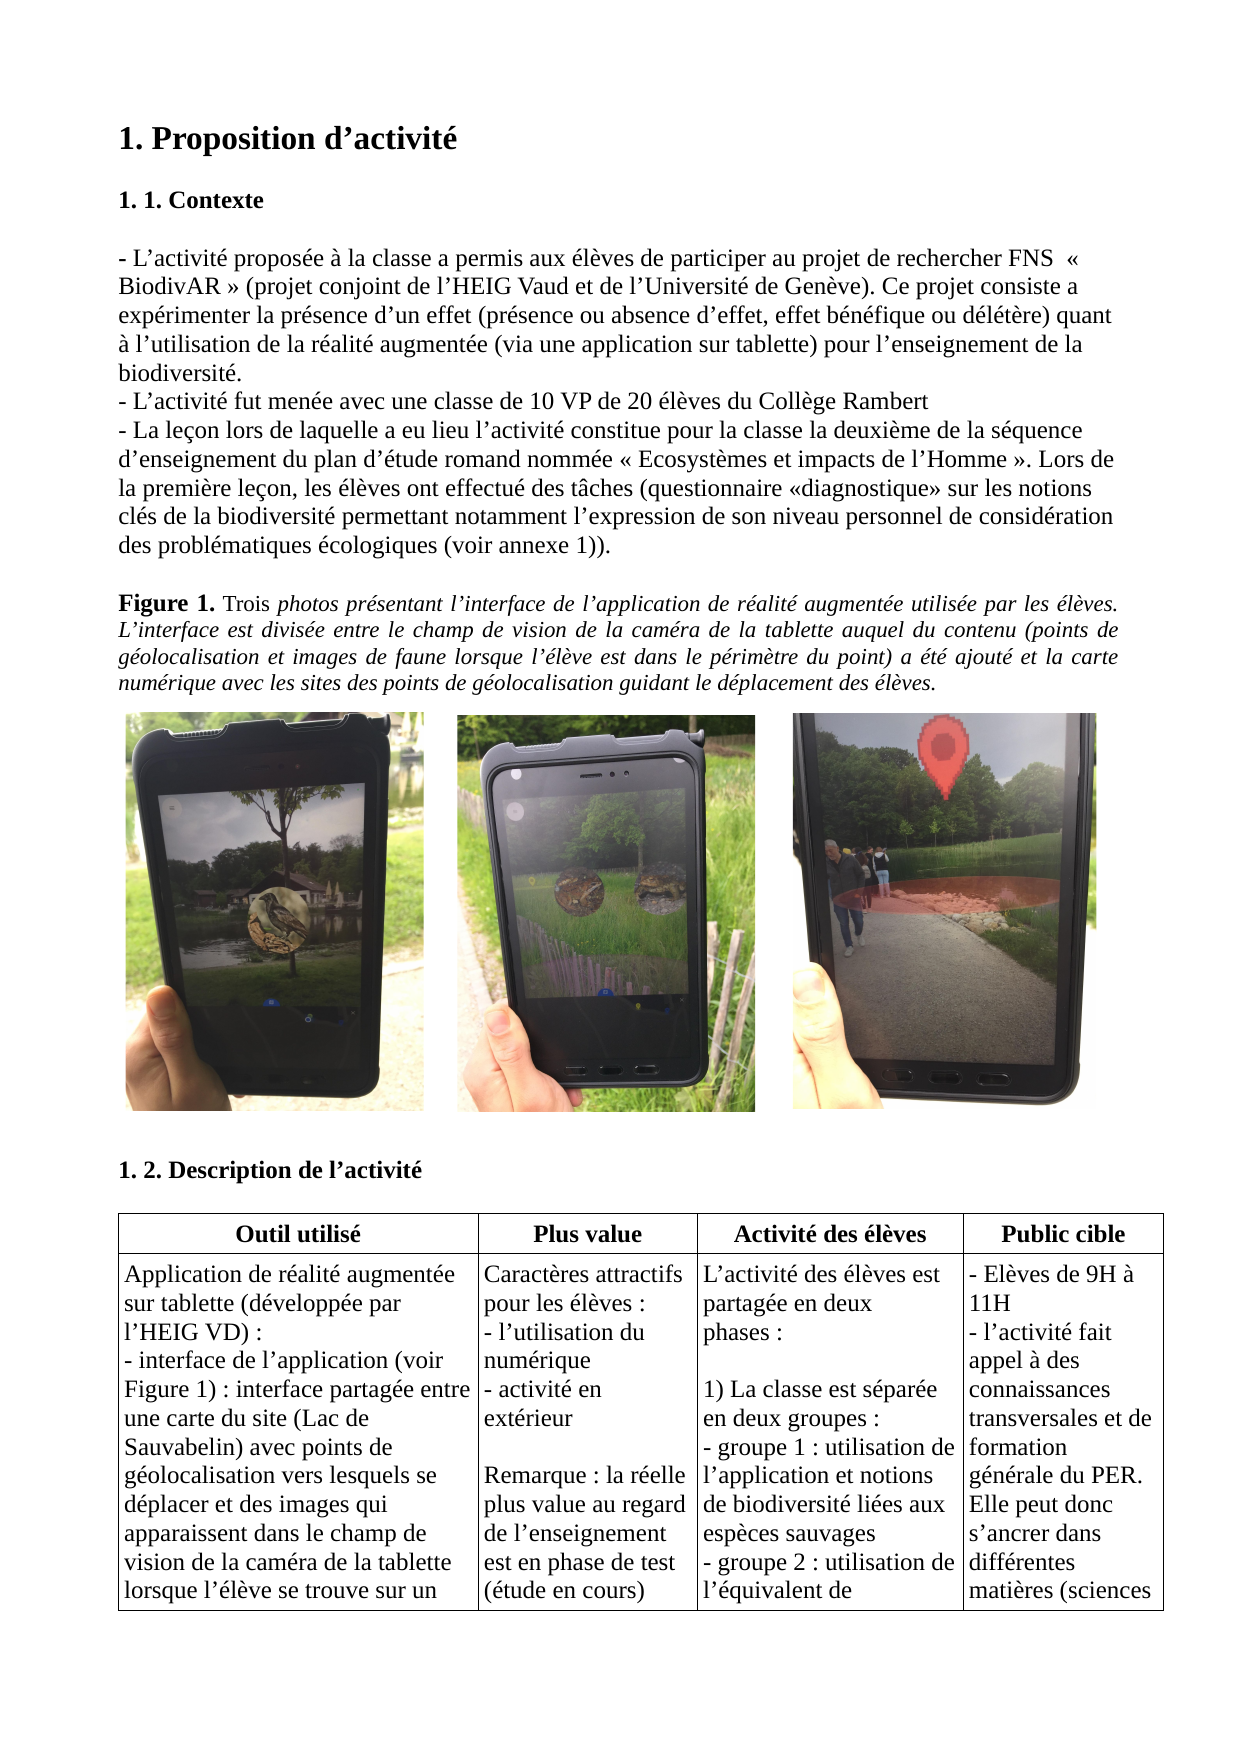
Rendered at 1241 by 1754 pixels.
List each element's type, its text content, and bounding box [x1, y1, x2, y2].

text 1. 1. Contexte [118, 185, 1122, 214]
picture [792, 713, 1097, 1109]
text 1. Proposition d’activité [118, 118, 1122, 156]
table_cell - Elèves de 9H à 11H - l’activité fait appel à des connaissances transversales et de formation générale du PER. Elle peut donc s’ancrer dans différentes matières (sciences [964, 1254, 1163, 1610]
text Figure 1. Trois photos présentant l’interface de l’application de réalité augmentée utilisée par les élèves. L’interface est divisée entre le champ de vision de la caméra de la tablette auquel du contenu (points de géolocalisation et images de faune lorsque l’élève est dans le périmètre du point) a été ajouté et la carte numérique avec les sites des points de géolocalisation guidant le déplacement des élèves. [118, 588, 1122, 696]
table_header Activité des élèves [698, 1214, 963, 1253]
text - L’activité proposée à la classe a permis aux élèves de participer au projet de rechercher FNS « BiodivAR » (projet conjoint de l’HEIG Vaud et de l’Université de Genève). Ce projet consiste a expérimenter la présence d’un effet (présence ou absence d’effet, effet bénéfique ou délétère) quant à l’utilisation de la réalité augmentée (via une application sur tablette) pour l’enseignement de la biodiversité. [118, 243, 1122, 386]
text - La leçon lors de laquelle a eu lieu l’activité constitue pour la classe la deuxième de la séquence d’enseignement du plan d’étude romand nommée « Ecosystèmes et impacts de l’Homme ». Lors de la première leçon, les élèves ont effectué des tâches (questionnaire «diagnostique» sur les notions clés de la biodiversité permettant notamment l’expression de son niveau personnel de considération des problématiques écologiques (voir annexe 1)). [118, 415, 1122, 559]
table_header Outil utilisé [119, 1214, 478, 1253]
picture [125, 712, 424, 1111]
table_header Plus value [479, 1214, 697, 1253]
table_cell L’activité des élèves est partagée en deux phases : 1) La classe est séparée en deux groupes : - groupe 1 : utilisation de l’application et notions de biodiversité liées aux espèces sauvages - groupe 2 : utilisation de l’équivalent de [698, 1254, 963, 1610]
table_cell Caractères attractifs pour les élèves : - l’utilisation du numérique - activité en extérieur Remarque : la réelle plus value au regard de l’enseignement est en phase de test (étude en cours) [479, 1254, 697, 1610]
picture [457, 715, 755, 1112]
text 1. 2. Description de l’activité [118, 1156, 1122, 1184]
table_header Public cible [964, 1214, 1163, 1253]
table_cell Application de réalité augmentée sur tablette (développée par l’HEIG VD) : - interface de l’application (voir Figure 1) : interface partagée entre une carte du site (Lac de Sauvabelin) avec points de géolocalisation vers lesquels se déplacer et des images qui apparaissent dans le champ de vision de la caméra de la tablette lorsque l’élève se trouve sur un [119, 1254, 478, 1610]
text - L’activité fut menée avec une classe de 10 VP de 20 élèves du Collège Rambert [118, 386, 1122, 415]
